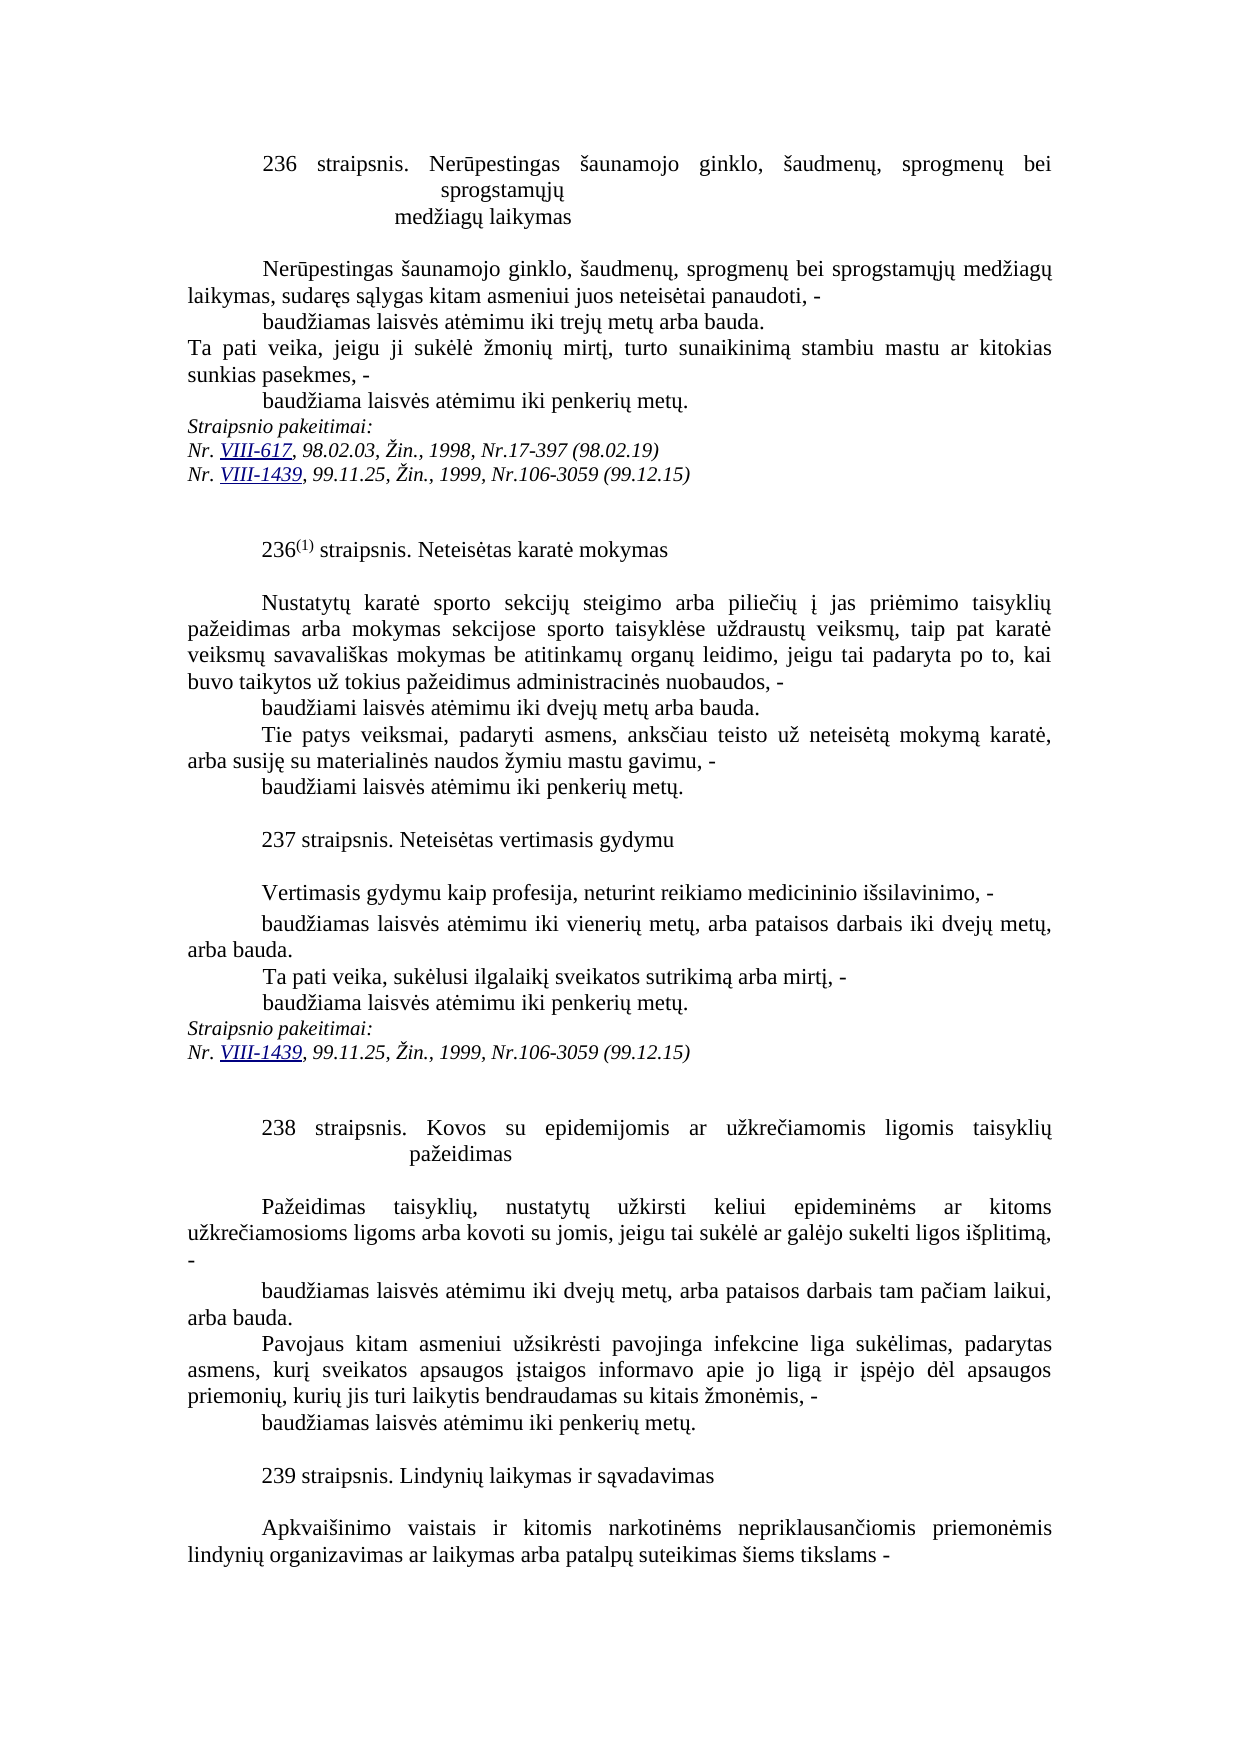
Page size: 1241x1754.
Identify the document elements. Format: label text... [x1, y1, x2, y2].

text 239 straipsnis. Lindynių laikymas ir sąvadavimas [207, 1462, 1053, 1488]
text Pavojaus kitam asmeniui užsikrėsti pavojinga infekcine liga sukėlimas, padarytas asmens, kurį sveikatos apsaugos įstaigos informavo apie jo ligą ir įspėjo dėl apsaugos priemonių, kurių jis turi laikytis bendraudamas su kitais žmonėmis, - [187, 1330, 1053, 1409]
text baudžiamas laisvės atėmimu iki vienerių metų, arba pataisos darbais iki dvejų metų, arba bauda. [187, 910, 1053, 963]
text Straipsnio pakeitimai: [187, 1016, 1053, 1039]
text baudžiami laisvės atėmimu iki dvejų metų arba bauda. [187, 694, 1053, 721]
text Nerūpestingas šaunamojo ginklo, šaudmenų, sprogmenų bei sprogstamųjų medžiagų laikymas, sudaręs sąlygas kitam asmeniui juos neteisėtai panaudoti, - [187, 255, 1053, 308]
text 236(1) straipsnis. Neteisėtas karatė mokymas [205, 536, 1053, 562]
text baudžiamas laisvės atėmimu iki dvejų metų, arba pataisos darbais tam pačiam laikui, arba bauda. [187, 1277, 1053, 1330]
text Ta pati veika, jeigu ji sukėlė žmonių mirtį, turto sunaikinimą stambiu mastu ar kitokias sunkias pasekmes, - [187, 334, 1053, 387]
text Ta pati veika, sukėlusi ilgalaikį sveikatos sutrikimą arba mirtį, - [187, 963, 1053, 989]
text medžiagų laikymas [394, 203, 1053, 229]
text Nr. VIII-1439, 99.11.25, Žin., 1999, Nr.106-3059 (99.12.15) [187, 462, 1053, 486]
text Straipsnio pakeitimai: [187, 413, 1053, 438]
text baudžiama laisvės atėmimu iki penkerių metų. [187, 387, 1053, 413]
text baudžiama laisvės atėmimu iki penkerių metų. [187, 989, 1053, 1016]
text Nr. VIII-1439, 99.11.25, Žin., 1999, Nr.106-3059 (99.12.15) [187, 1039, 1053, 1064]
text Nr. VIII-617, 98.02.03, Žin., 1998, Nr.17-397 (98.02.19) [187, 438, 1053, 462]
text Pažeidimas taisyklių, nustatytų užkirsti keliui epideminėms ar kitoms užkrečiamosioms ligoms arba kovoti su jomis, jeigu tai sukėlė ar galėjo sukelti ligos išplitimą, - [187, 1193, 1053, 1272]
text baudžiami laisvės atėmimu iki penkerių metų. [208, 773, 1053, 800]
text 236 straipsnis. Nerūpestingas šaunamojo ginklo, šaudmenų, sprogmenų bei sprogstamųjų [262, 150, 1053, 203]
text 238 straipsnis. Kovos su epidemijomis ar užkrečiamomis ligomis taisyklių pažeidimas [261, 1114, 1053, 1167]
text Apkvaišinimo vaistais ir kitomis narkotinėms nepriklausančiomis priemonėmis lindynių organizavimas ar laikymas arba patalpų suteikimas šiems tikslams - [187, 1514, 1053, 1567]
text baudžiamas laisvės atėmimu iki trejų metų arba bauda. [187, 308, 1053, 334]
text baudžiamas laisvės atėmimu iki penkerių metų. [187, 1409, 1053, 1435]
text Tie patys veiksmai, padaryti asmens, anksčiau teisto už neteisėtą mokymą karatė, arba susiję su materialinės naudos žymiu mastu gavimu, - [187, 721, 1053, 773]
text 237 straipsnis. Neteisėtas vertimasis gydymu [187, 826, 1053, 852]
text Nustatytų karatė sporto sekcijų steigimo arba piliečių į jas priėmimo taisyklių pažeidimas arba mokymas sekcijose sporto taisyklėse uždraustų veiksmų, taip pat karatė veiksmų savavališkas mokymas be atitinkamų organų leidimo, jeigu tai padaryta po to, kai buvo taikytos už tokius pažeidimus administracinės nuobaudos, - [187, 589, 1053, 694]
text Vertimasis gydymu kaip profesija, neturint reikiamo medicininio išsilavinimo, - [187, 879, 1053, 905]
